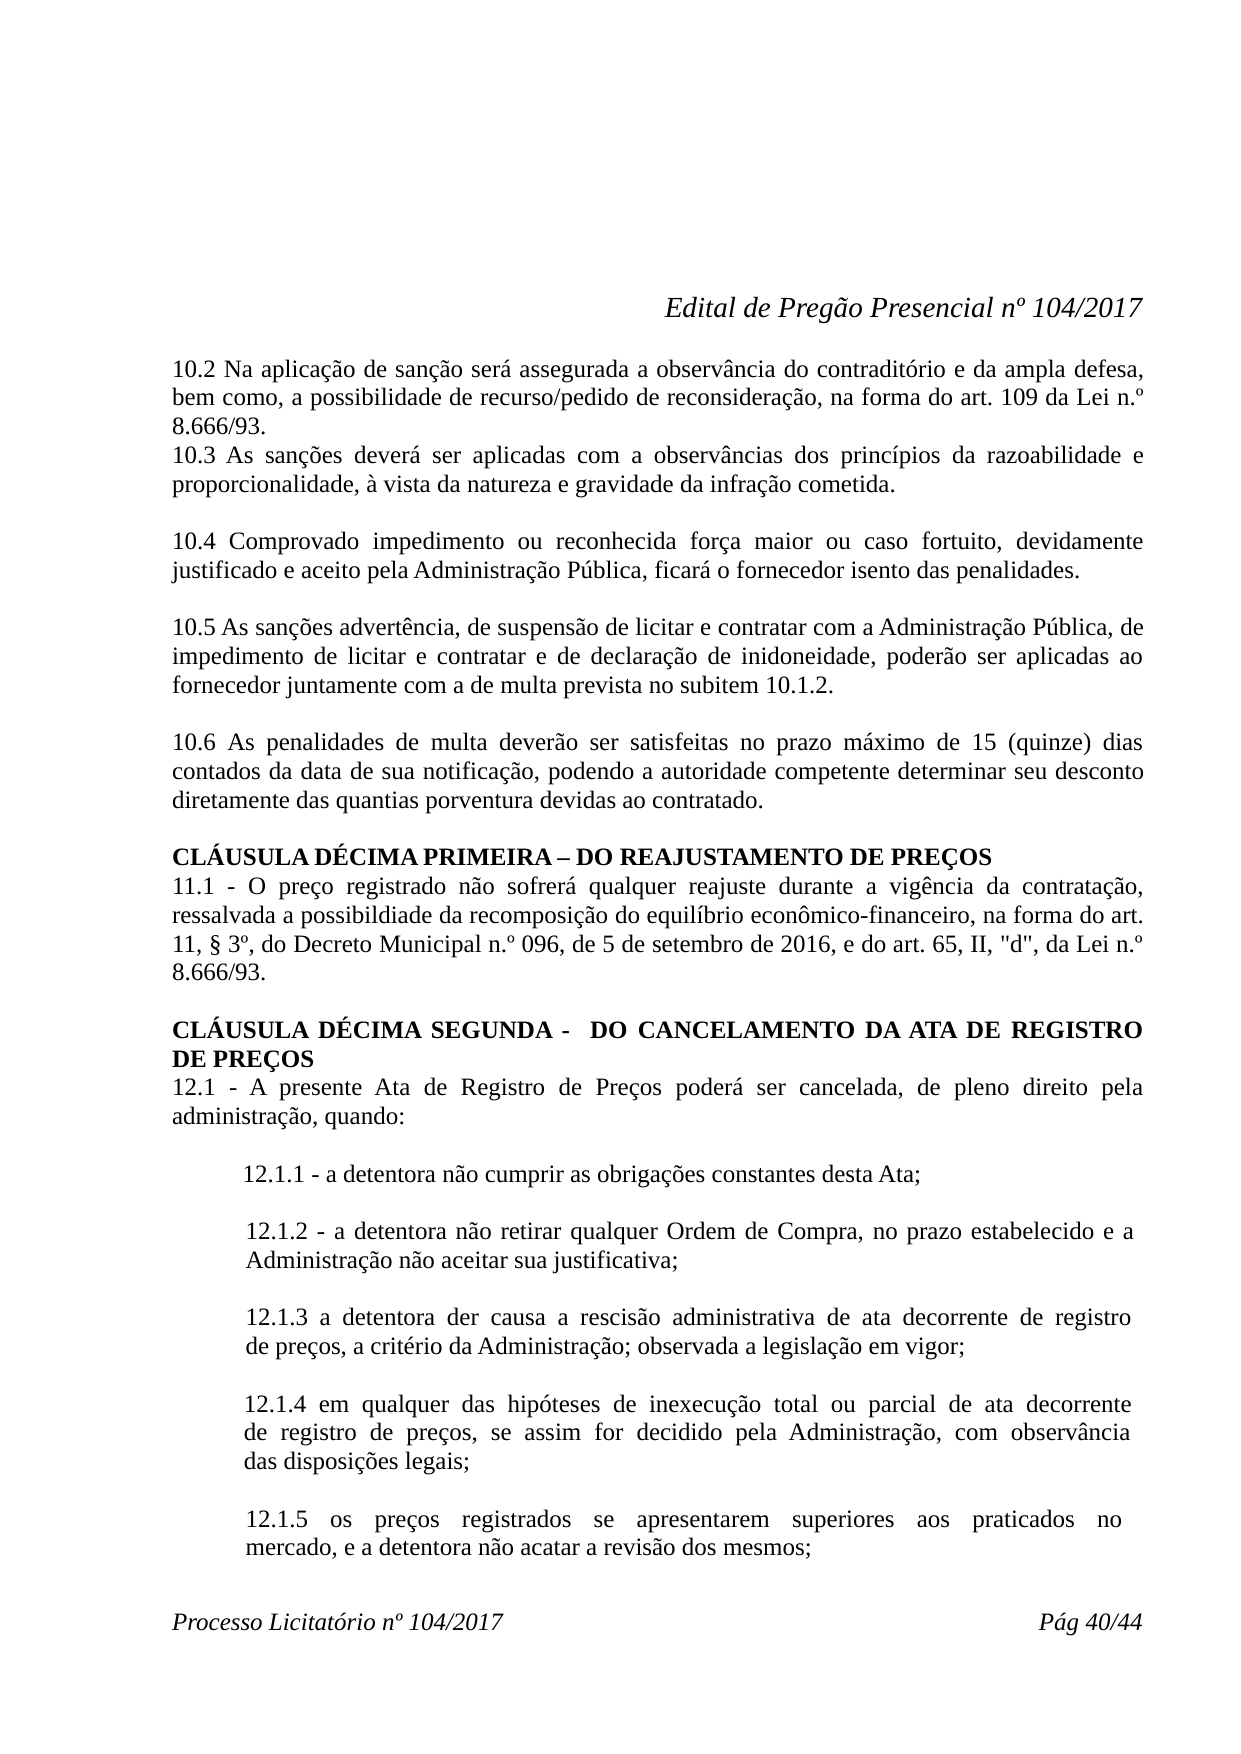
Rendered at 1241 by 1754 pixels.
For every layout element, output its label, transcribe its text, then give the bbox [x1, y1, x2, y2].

text 12.1.5 os preços registrados se apresentarem superiores aos praticados no mercado, e a detentora não acatar a revisão dos mesmos; [172, 1504, 1145, 1561]
text 12.1 - A presente Ata de Registro de Preços poderá ser cancelada, de pleno direito pela administração, quando: [172, 1072, 1145, 1130]
text CLÁUSULA DÉCIMA SEGUNDA - DO CANCELAMENTO DA ATA DE REGISTRO DE PREÇOS [172, 1015, 1145, 1072]
text 12.1.4 em qualquer das hipóteses de inexecução total ou parcial de ata decorrente de registro de preços, se assim for decidido pela Administração, com observância das disposições legais; [172, 1389, 1145, 1475]
text 10.3 As sanções deverá ser aplicadas com a observâncias dos princípios da razoabilidade e proporcionalidade, à vista da natureza e gravidade da infração cometida. [172, 440, 1145, 497]
text 12.1.3 a detentora der causa a rescisão administrativa de ata decorrente de registro de preços, a critério da Administração; observada a legislação em vigor; [172, 1302, 1145, 1360]
text 10.4 Comprovado impedimento ou reconhecida força maior ou caso fortuito, devidamente justificado e aceito pela Administração Pública, ficará o fornecedor isento das penalidades. [172, 526, 1145, 584]
text 10.2 Na aplicação de sanção será assegurada a observância do contraditório e da ampla defesa, bem como, a possibilidade de recurso/pedido de reconsideração, na forma do art. 109 da Lei n.º 8.666/93. [172, 354, 1145, 440]
text 10.6 As penalidades de multa deverão ser satisfeitas no prazo máximo de 15 (quinze) dias contados da data de sua notificação, podendo a autoridade competente determinar seu desconto diretamente das quantias porventura devidas ao contratado. [172, 727, 1145, 814]
text 12.1.2 - a detentora não retirar qualquer Ordem de Compra, no prazo estabelecido e a Administração não aceitar sua justificativa; [172, 1216, 1145, 1274]
text 12.1.1 - a detentora não cumprir as obrigações constantes desta Ata; [172, 1159, 1145, 1187]
text 11.1 - O preço registrado não sofrerá qualquer reajuste durante a vigência da contratação, ressalvada a possibildiade da recomposição do equilíbrio econômico-financeiro, na forma do art. 11, § 3º, do Decreto Municipal n.º 096, de 5 de setembro de 2016, e do art. 65, II, "d", da Lei n.º 8.666/93. [172, 871, 1145, 986]
text 10.5 As sanções advertência, de suspensão de licitar e contratar com a Administração Pública, de impedimento de licitar e contratar e de declaração de inidoneidade, poderão ser aplicadas ao fornecedor juntamente com a de multa prevista no subitem 10.1.2. [172, 612, 1145, 699]
text CLÁUSULA DÉCIMA PRIMEIRA – DO REAJUSTAMENTO DE PREÇOS [172, 842, 1145, 871]
